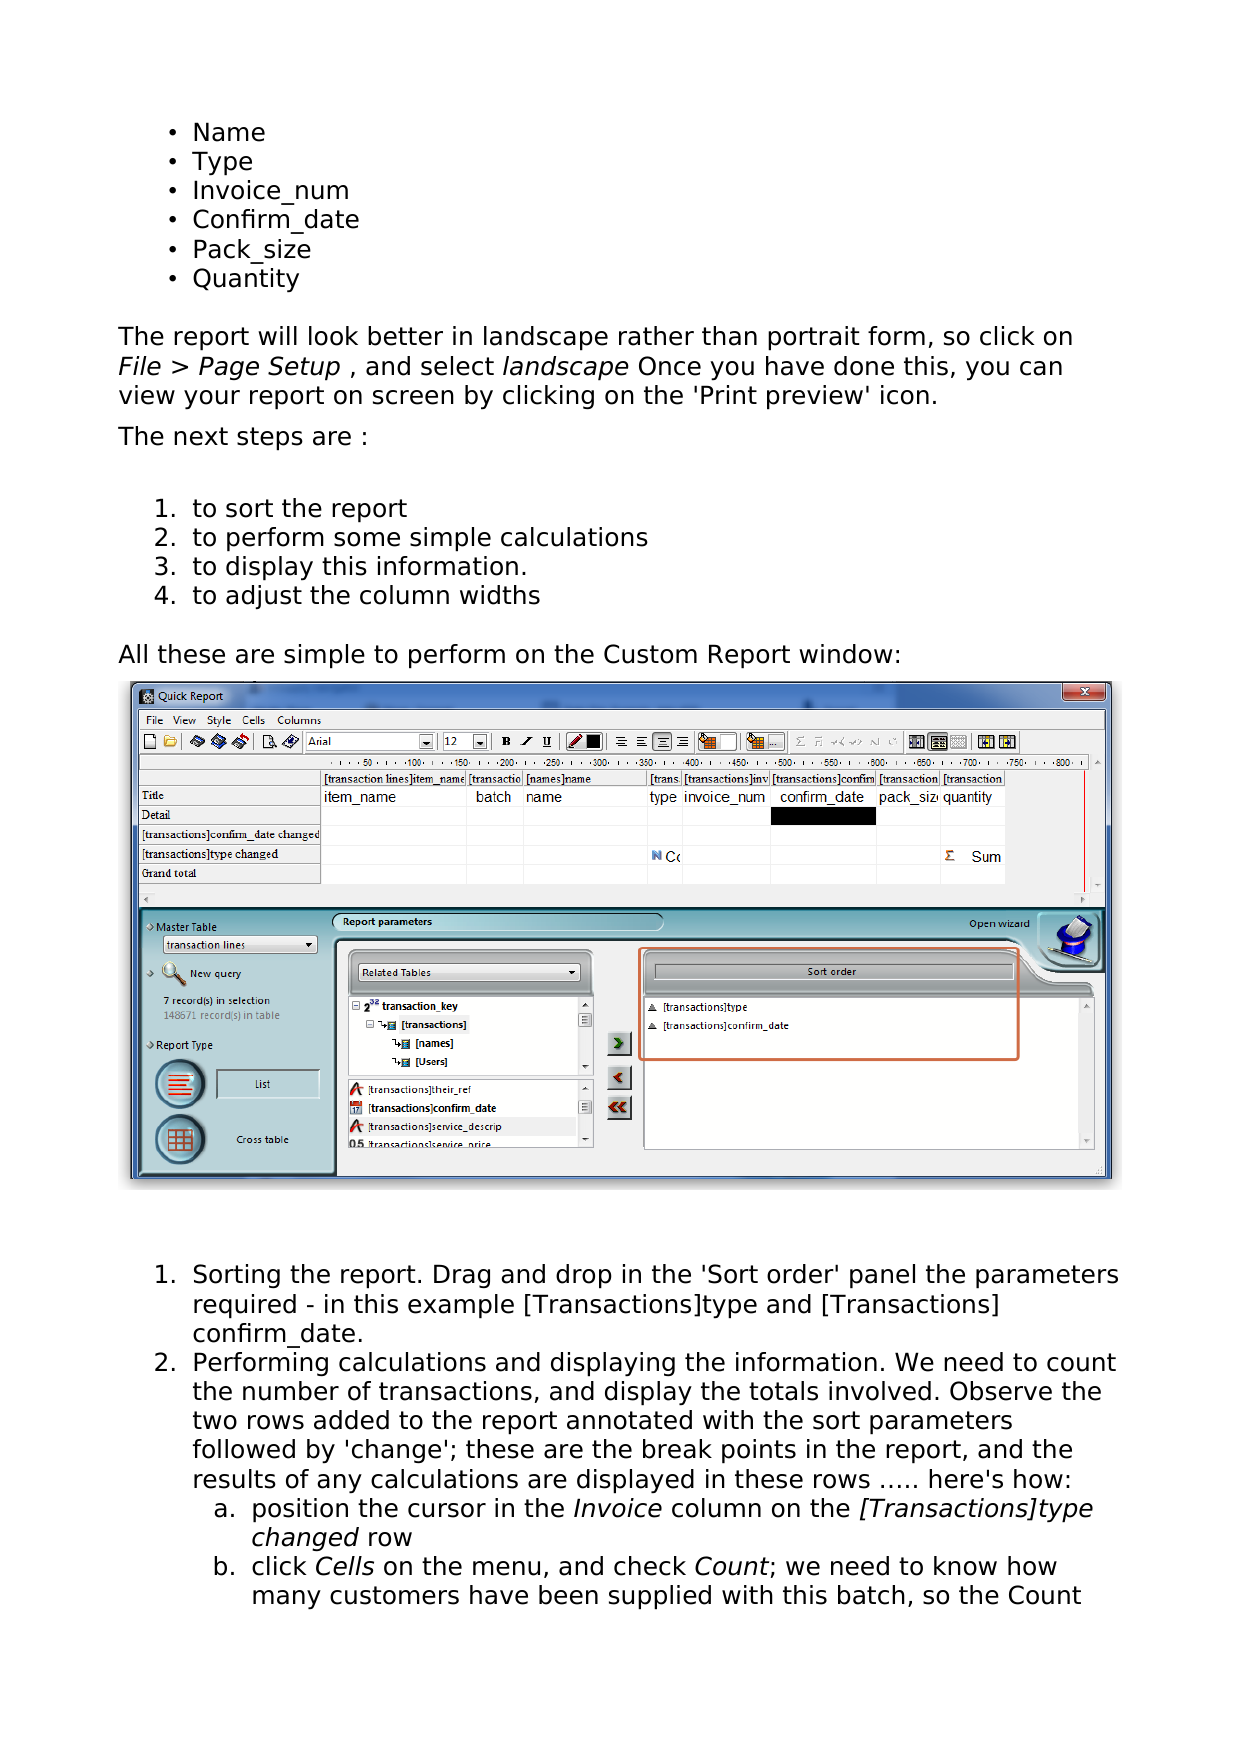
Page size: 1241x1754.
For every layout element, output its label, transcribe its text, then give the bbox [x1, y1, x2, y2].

text The report will look better in landscape rather than portrait form, so click on File > Page Setup , and select landscape Once you have done this, you can view your report on screen by clicking on the 'Print preview' icon. [118, 323, 1122, 410]
list Name [177, 118, 1122, 147]
list Pack_size [177, 235, 1122, 264]
list Performing calculations and displaying the information. We need to count the number of transactions, and display the totals involved. Observe the two rows added to the report annotated with the sort parameters followed by 'change'; these are the break points in the report, and the results of any calculations are displayed in these rows ….. here's how: [177, 1348, 1122, 1494]
list to perform some simple calculations [177, 523, 1122, 552]
list to sort the report [177, 494, 1122, 523]
list to display this information. [177, 552, 1122, 581]
list to adjust the column widths [177, 581, 1122, 610]
list Sorting the report. Drag and drop in the 'Sort order' panel the parameters required - in this example [Transactions]type and [Transactions] confirm_date. [177, 1261, 1122, 1348]
list Confirm_date [177, 206, 1122, 235]
list Type [177, 147, 1122, 176]
list Invoice_num [177, 176, 1122, 206]
list Quantity [177, 264, 1122, 293]
list click Cells on the menu, and check Count; we need to know how many customers have been supplied with this batch, so the Count [236, 1552, 1122, 1611]
list position the cursor in the Invoice column on the [Transactions]type changed row [236, 1494, 1122, 1552]
text The next steps are : [118, 423, 1122, 452]
text All these are simple to perform on the Custom Report window: [118, 640, 1122, 669]
picture [118, 681, 1123, 1190]
